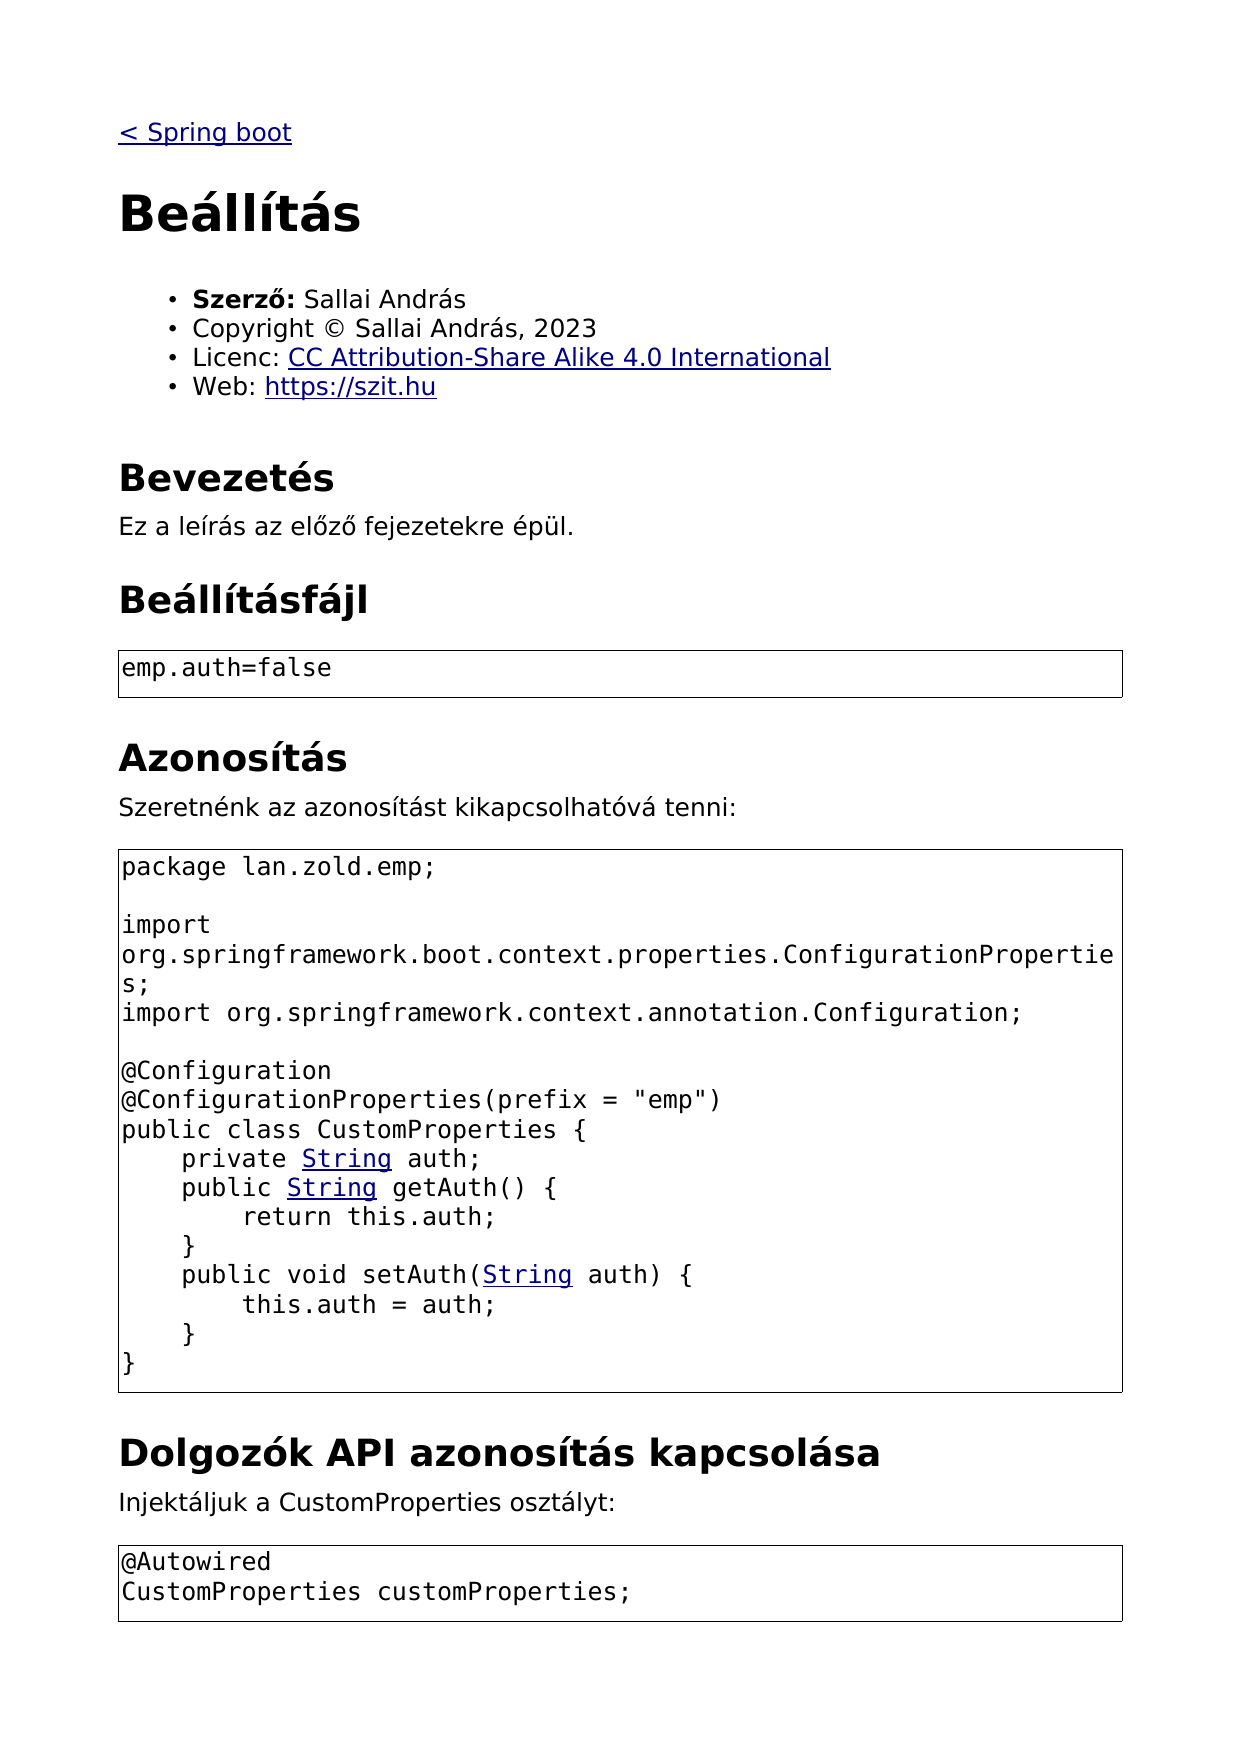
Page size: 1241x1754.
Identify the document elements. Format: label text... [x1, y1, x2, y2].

table_header package lan.zold.emp; import org.springframework.boot.context.properties.ConfigurationProperties; import org.springframework.context.annotation.Configuration; @Configuration @ConfigurationProperties(prefix = "emp") public class CustomProperties { private String auth; public String getAuth() { return this.auth; } public void setAuth(String auth) { this.auth = auth; } } [119, 850, 1122, 1392]
subtitle Beállítás [118, 185, 1122, 243]
list Szerző: Sallai András [177, 285, 1122, 314]
text Szeretnénk az azonosítást kikapcsolhatóvá tenni: [118, 793, 1122, 822]
table_header @Autowired CustomProperties customProperties; [119, 1546, 1122, 1621]
table_header emp.auth=false [119, 651, 1122, 697]
subtitle Beállításfájl [118, 579, 1122, 623]
text < Spring boot [118, 118, 1122, 147]
list Licenc: CC Attribution-Share Alike 4.0 International [177, 343, 1122, 372]
subtitle Azonosítás [118, 737, 1122, 780]
text Injektáljuk a CustomProperties osztályt: [118, 1488, 1122, 1517]
list Copyright © Sallai András, 2023 [177, 314, 1122, 343]
list Web: https://szit.hu [177, 372, 1122, 402]
subtitle Dolgozók API azonosítás kapcsolása [118, 1432, 1122, 1476]
text Ez a leírás az előző fejezetekre épül. [118, 512, 1122, 541]
subtitle Bevezetés [118, 456, 1122, 500]
